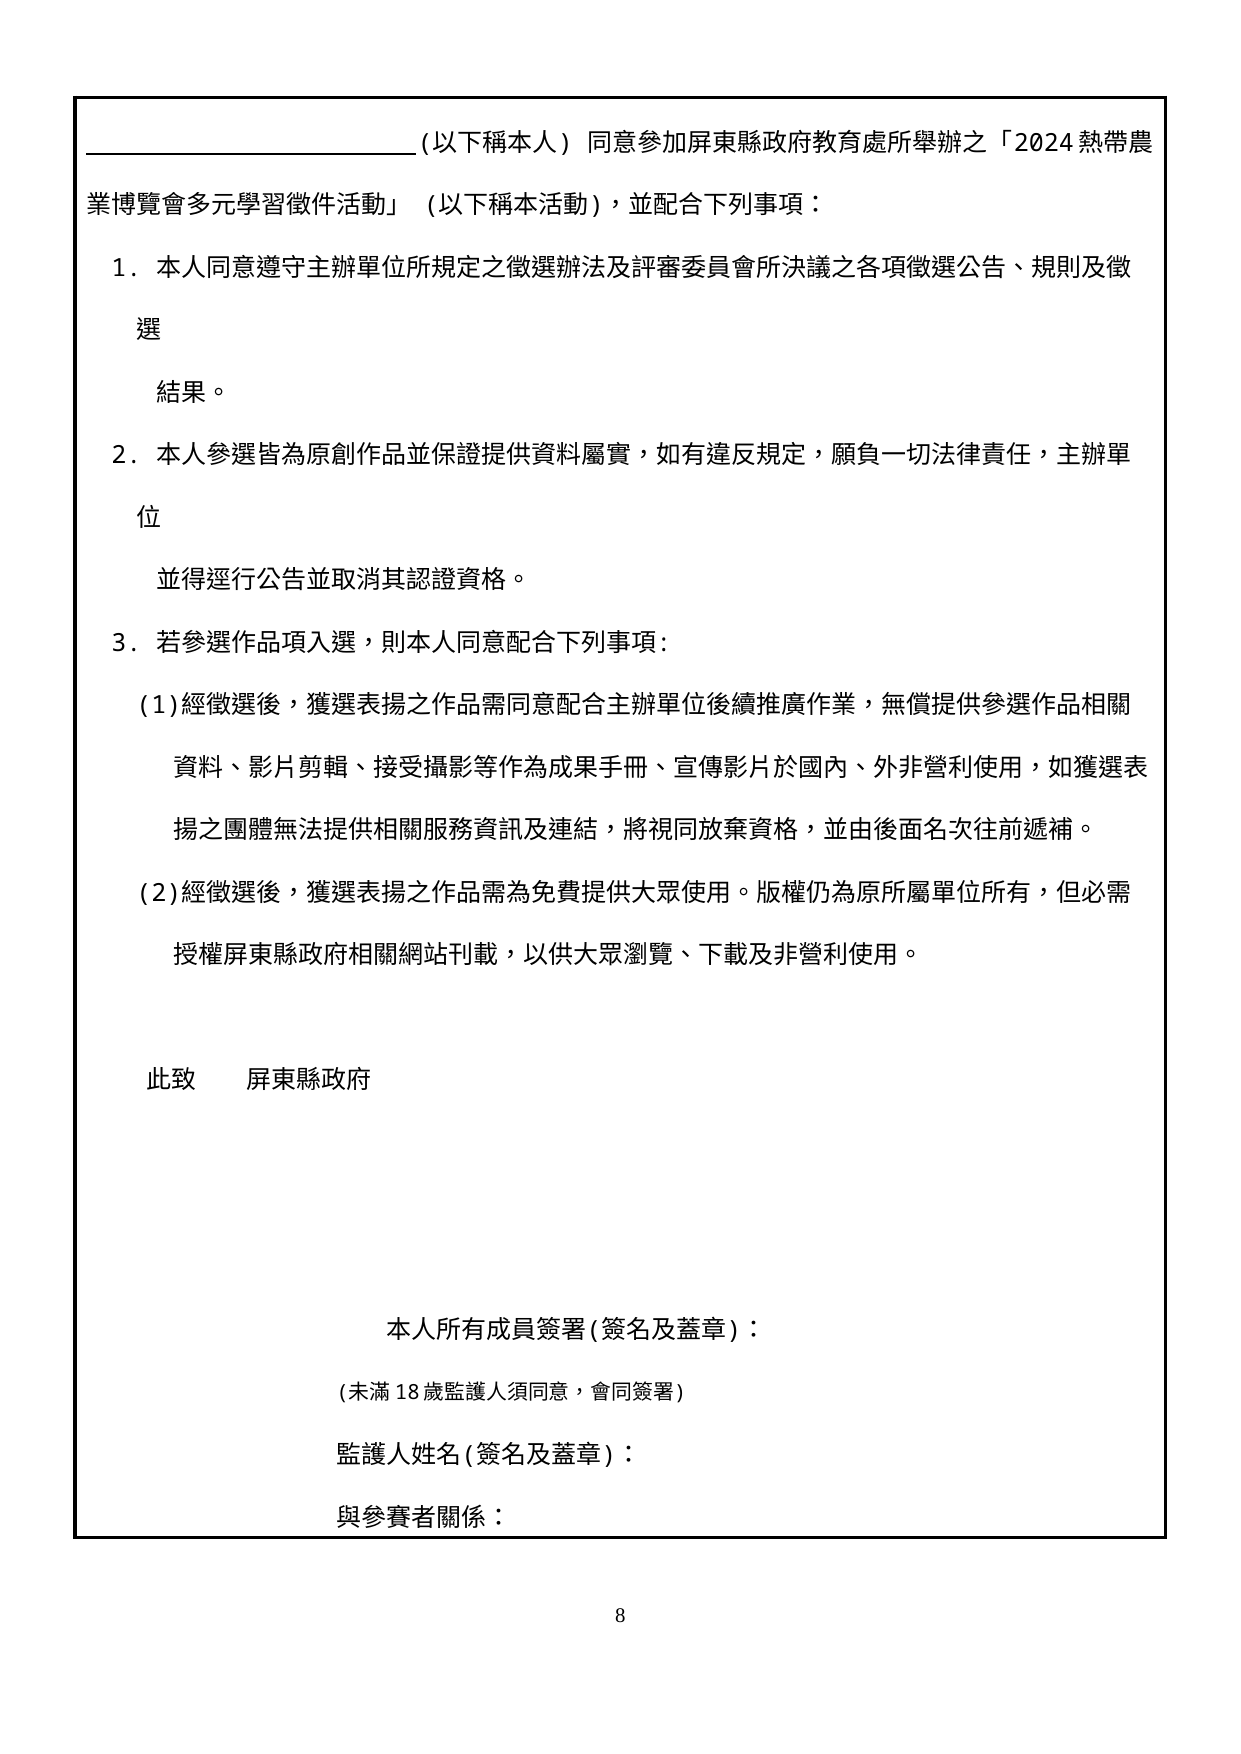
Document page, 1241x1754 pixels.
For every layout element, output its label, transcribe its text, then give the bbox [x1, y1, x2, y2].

table_header (以下稱本人) 同意參加屏東縣政府教育處所舉辦之「2024熱帶農業博覽會多元學習徵件活動」 (以下稱本活動)，並配合下列事項： 1. 本人同意遵守主辦單位所規定之徵選辦法及評審委員會所決議之各項徵選公告、規則及徵選 結果。 2. 本人參選皆為原創作品並保證提供資料屬實，如有違反規定，願負一切法律責任，主辦單位 並得逕行公告並取消其認證資格。 3. 若參選作品項入選，則本人同意配合下列事項: (1)經徵選後，獲選表揚之作品需同意配合主辦單位後續推廣作業，無償提供參選作品相關資料、影片剪輯、接受攝影等作為成果手冊、宣傳影片於國內、外非營利使用，如獲選表揚之團體無法提供相關服務資訊及連結，將視同放棄資格，並由後面名次往前遞補。 (2)經徵選後，獲選表揚之作品需為免費提供大眾使用。版權仍為原所屬單位所有，但必需授權屏東縣政府相關網站刊載，以供大眾瀏覽、下載及非營利使用。 此致 屏東縣政府 本人所有成員簽署(簽名及蓋章)： (未滿18歲監護人須同意，會同簽署) 監護人姓名(簽名及蓋章)： 與參賽者關係： [77, 99, 1164, 1536]
